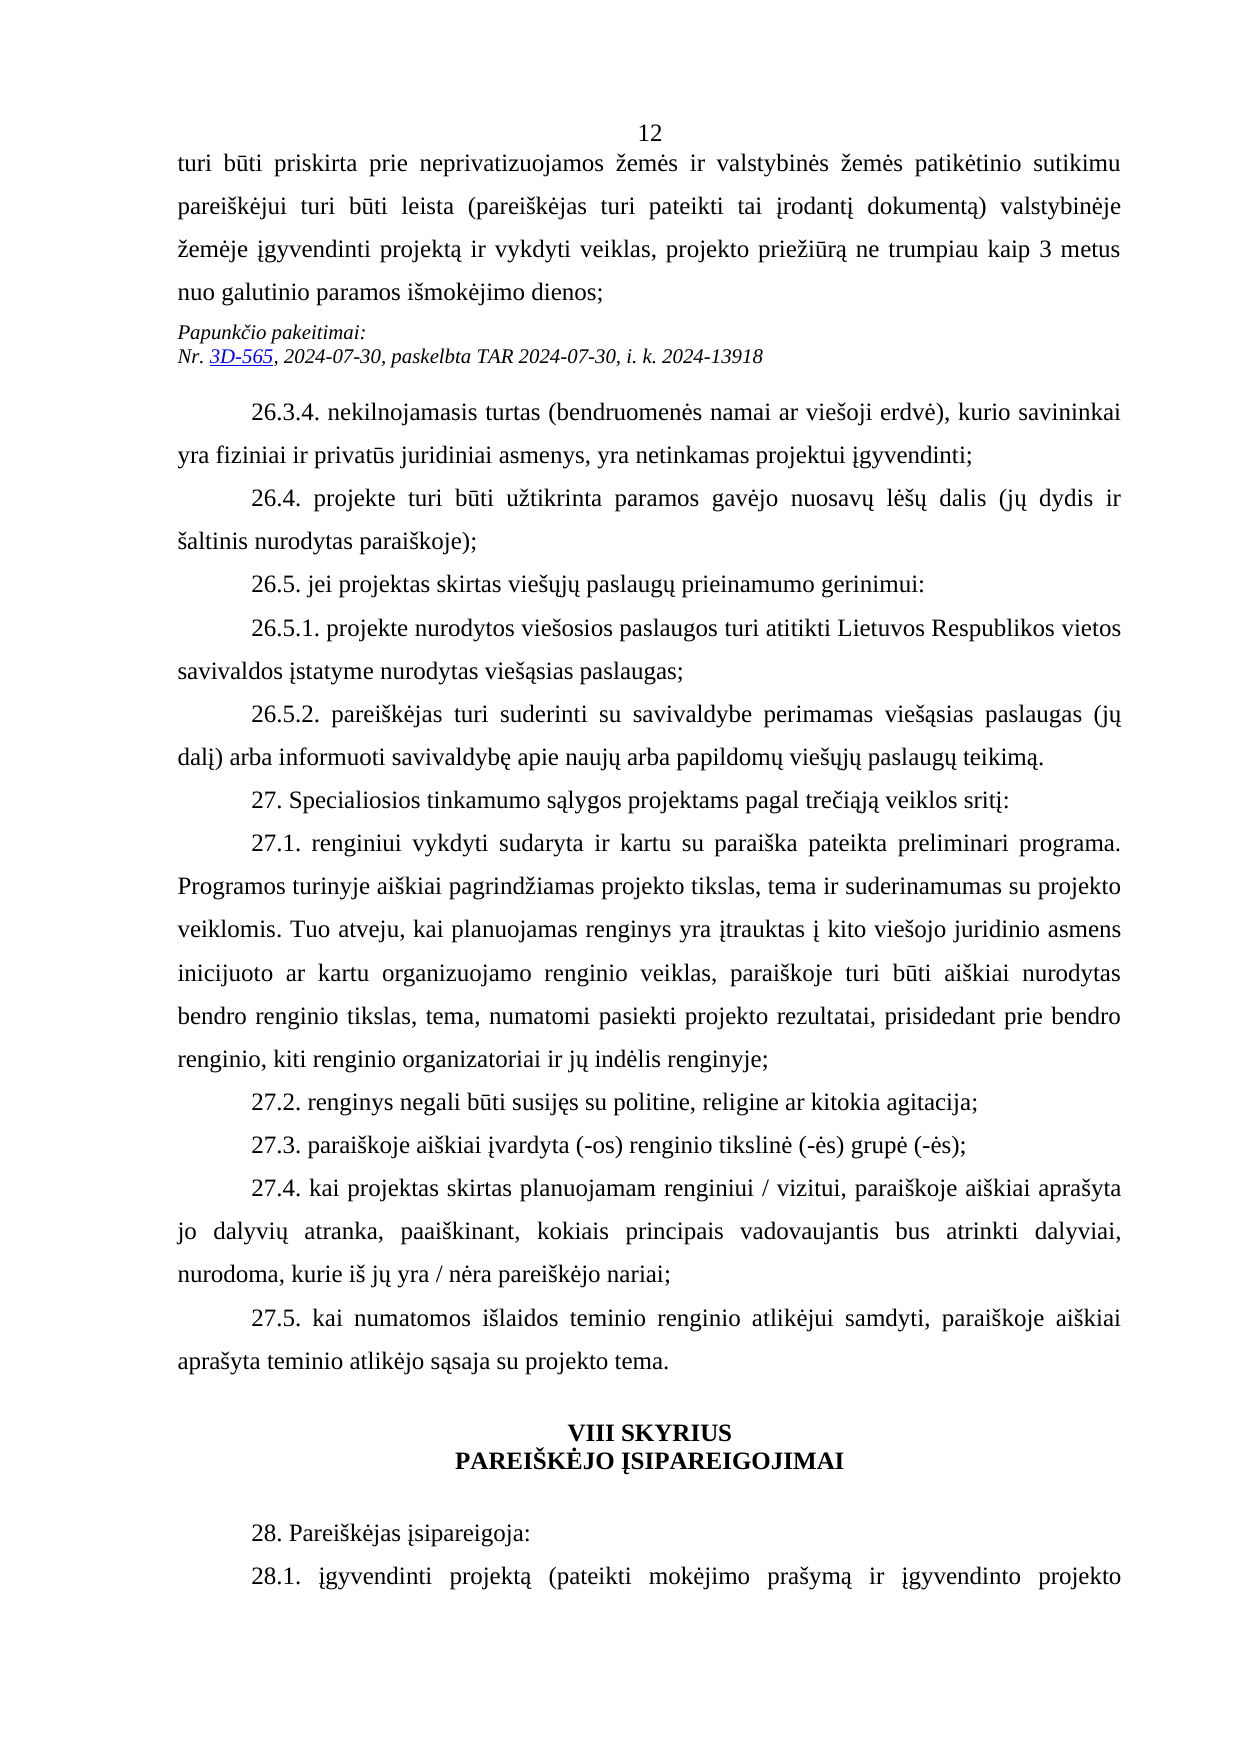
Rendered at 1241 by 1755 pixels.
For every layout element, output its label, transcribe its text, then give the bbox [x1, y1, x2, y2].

text Nr. 3D-565, 2024-07-30, paskelbta TAR 2024-07-30, i. k. 2024-13918 [177, 344, 1122, 368]
text turi būti priskirta prie neprivatizuojamos žemės ir valstybinės žemės patikėtinio sutikimu pareiškėjui turi būti leista (pareiškėjas turi pateikti tai įrodantį dokumentą) valstybinėje žemėje įgyvendinti projektą ir vykdyti veiklas, projekto priežiūrą ne trumpiau kaip 3 metus nuo galutinio paramos išmokėjimo dienos; [177, 148, 1122, 306]
text 27.3. paraiškoje aiškiai įvardyta (-os) renginio tikslinė (-ės) grupė (-ės); [177, 1130, 1122, 1159]
text 26.5. jei projektas skirtas viešųjų paslaugų prieinamumo gerinimui: [177, 569, 1122, 598]
text PAREIŠKĖJO ĮSIPAREIGOJIMAI [177, 1446, 1122, 1475]
text VIII SKYRIUS [177, 1418, 1122, 1446]
text 27.5. kai numatomos išlaidos teminio renginio atlikėjui samdyti, paraiškoje aiškiai aprašyta teminio atlikėjo sąsaja su projekto tema. [177, 1303, 1122, 1374]
text Papunkčio pakeitimai: [177, 320, 1122, 344]
text 27.4. kai projektas skirtas planuojamam renginiui / vizitui, paraiškoje aiškiai aprašyta jo dalyvių atranka, paaiškinant, kokiais principais vadovaujantis bus atrinkti dalyviai, nurodoma, kurie iš jų yra / nėra pareiškėjo nariai; [177, 1173, 1122, 1288]
text 27. Specialiosios tinkamumo sąlygos projektams pagal trečiąją veiklos sritį: [177, 785, 1122, 814]
text 27.2. renginys negali būti susijęs su politine, religine ar kitokia agitacija; [177, 1087, 1122, 1116]
text 26.4. projekte turi būti užtikrinta paramos gavėjo nuosavų lėšų dalis (jų dydis ir šaltinis nurodytas paraiškoje); [177, 483, 1122, 555]
text 26.5.1. projekte nurodytos viešosios paslaugos turi atitikti Lietuvos Respublikos vietos savivaldos įstatyme nurodytas viešąsias paslaugas; [177, 613, 1122, 684]
text 26.5.2. pareiškėjas turi suderinti su savivaldybe perimamas viešąsias paslaugas (jų dalį) arba informuoti savivaldybę apie naujų arba papildomų viešųjų paslaugų teikimą. [177, 699, 1122, 771]
text 26.3.4. nekilnojamasis turtas (bendruomenės namai ar viešoji erdvė), kurio savininkai yra fiziniai ir privatūs juridiniai asmenys, yra netinkamas projektui įgyvendinti; [177, 397, 1122, 469]
text 27.1. renginiui vykdyti sudaryta ir kartu su paraiška pateikta preliminari programa. Programos turinyje aiškiai pagrindžiamas projekto tikslas, tema ir suderinamumas su projekto veiklomis. Tuo atveju, kai planuojamas renginys yra įtrauktas į kito viešojo juridinio asmens inicijuoto ar kartu organizuojamo renginio veiklas, paraiškoje turi būti aiškiai nurodytas bendro renginio tikslas, tema, numatomi pasiekti projekto rezultatai, prisidedant prie bendro renginio, kiti renginio organizatoriai ir jų indėlis renginyje; [177, 828, 1122, 1073]
text 28.1. įgyvendinti projektą (pateikti mokėjimo prašymą ir įgyvendinto projekto [177, 1561, 1122, 1590]
text 28. Pareiškėjas įsipareigoja: [177, 1518, 1122, 1547]
